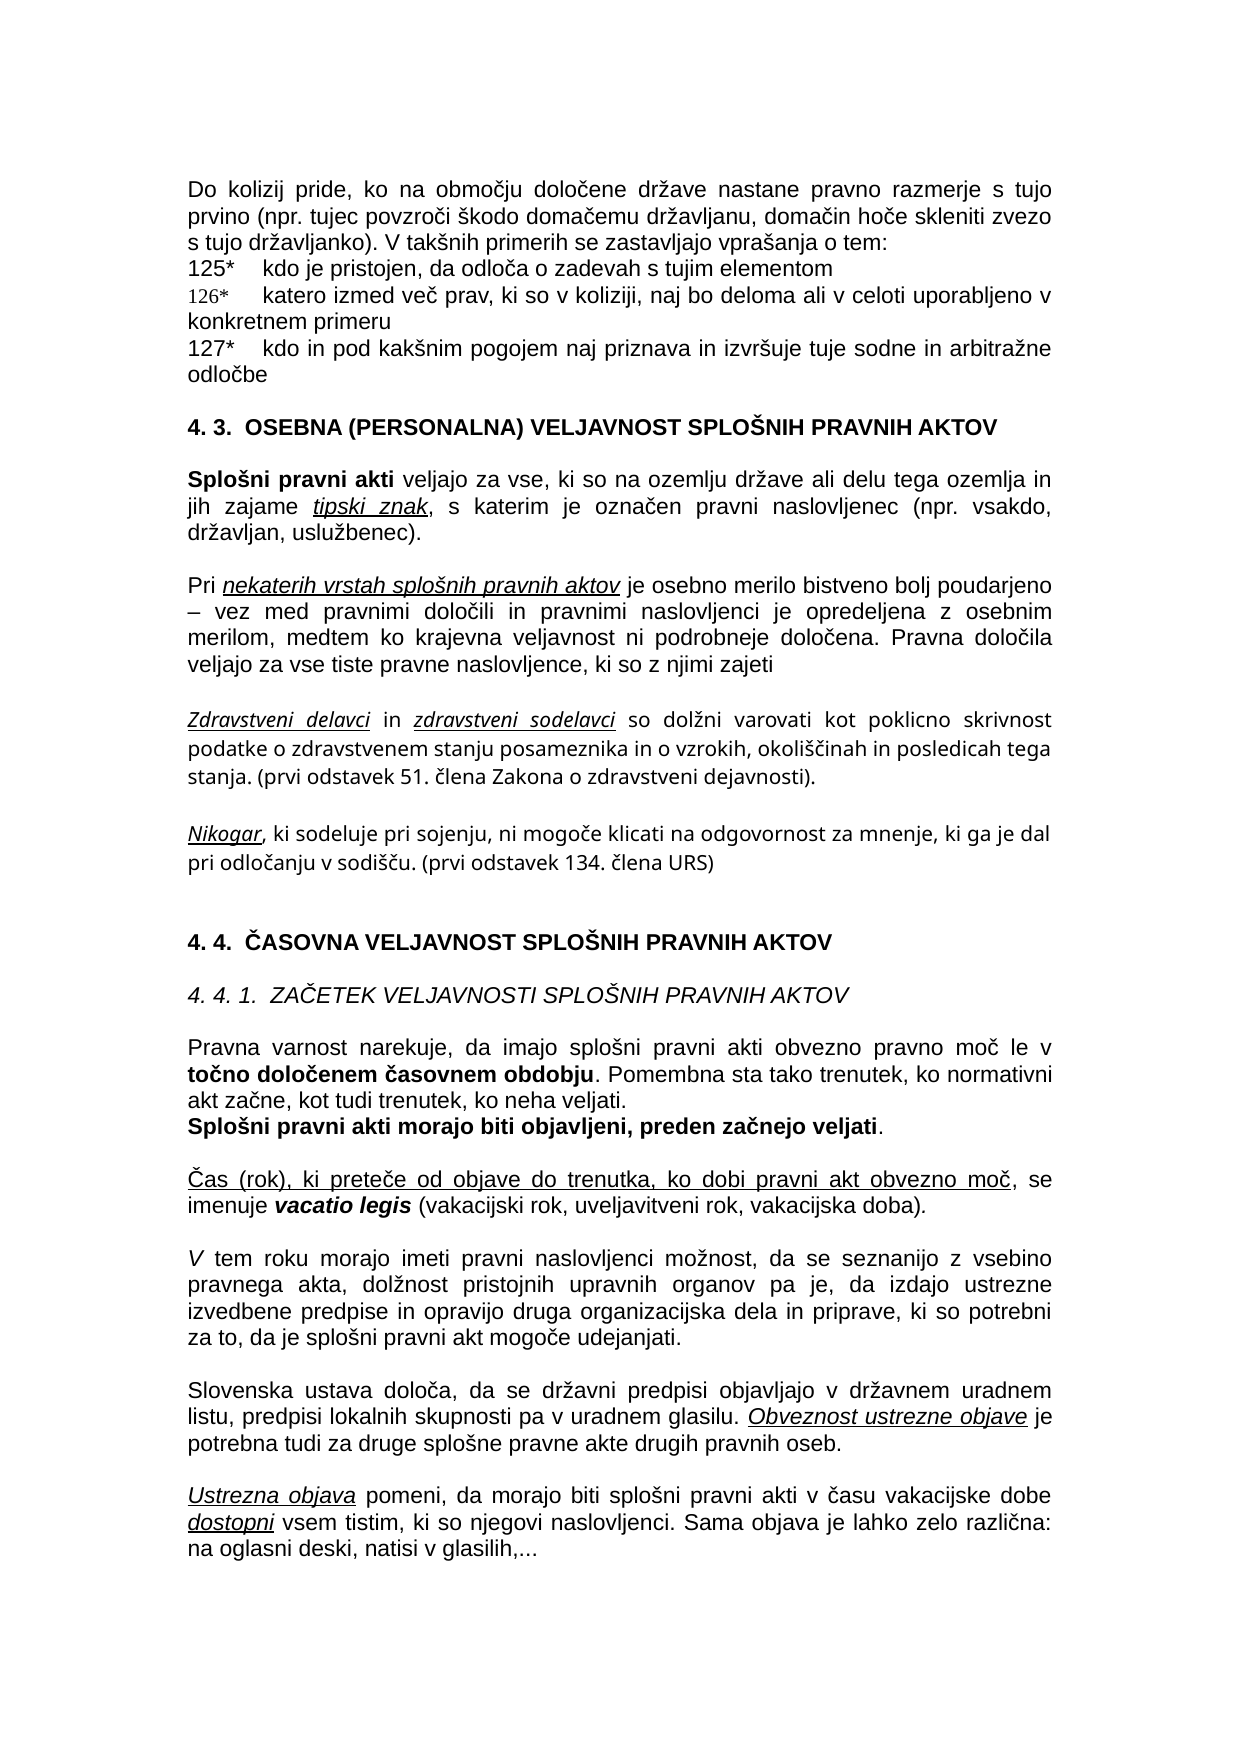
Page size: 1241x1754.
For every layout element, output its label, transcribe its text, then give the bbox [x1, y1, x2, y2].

text 4. 4. ČASOVNA VELJAVNOST SPLOŠNIH PRAVNIH AKTOV [187, 929, 1053, 955]
text Do kolizij pride, ko na območju določene države nastane pravno razmerje s tujo prvino (npr. tujec povzroči škodo domačemu državljanu, domačin hoče skleniti zvezo s tujo državljanko). V takšnih primerih se zastavljajo vprašanja o tem: [187, 176, 1053, 255]
text Ustrezna objava pomeni, da morajo biti splošni pravni akti v času vakacijske dobe dostopni vsem tistim, ki so njegovi naslovljenci. Sama objava je lahko zelo različna: na oglasni deski, natisi v glasilih,... [187, 1482, 1053, 1561]
text Splošni pravni akti morajo biti objavljeni, preden začnejo veljati. [187, 1113, 1053, 1140]
text Čas (rok), ki preteče od objave do trenutka, ko dobi pravni akt obvezno moč, se imenuje vacatio legis (vakacijski rok, uveljavitveni rok, vakacijska doba). [187, 1166, 1053, 1219]
text Pravna varnost narekuje, da imajo splošni pravni akti obvezno pravno moč le v točno določenem časovnem obdobju. Pomembna sta tako trenutek, ko normativni akt začne, kot tudi trenutek, ko neha veljati. [187, 1034, 1053, 1113]
text 4. 4. 1. ZAČETEK VELJAVNOSTI SPLOŠNIH PRAVNIH AKTOV [187, 982, 1053, 1008]
text Slovenska ustava določa, da se državni predpisi objavljajo v državnem uradnem listu, predpisi lokalnih skupnosti pa v uradnem glasilu. Obveznost ustrezne objave je potrebna tudi za druge splošne pravne akte drugih pravnih oseb. [187, 1377, 1053, 1456]
text Splošni pravni akti veljajo za vse, ki so na ozemlju države ali delu tega ozemlja in jih zajame tipski znak, s katerim je označen pravni naslovljenec (npr. vsakdo, državljan, uslužbenec). [187, 466, 1053, 545]
list kdo je pristojen, da odloča o zadevah s tujim elementom [187, 255, 1053, 282]
text 4. 3. OSEBNA (PERSONALNA) VELJAVNOST SPLOŠNIH PRAVNIH AKTOV [187, 413, 1053, 440]
text Zdravstveni delavci in zdravstveni sodelavci so dolžni varovati kot poklicno skrivnost podatke o zdravstvenem stanju posameznika in o vzrokih, okoliščinah in posledicah tega stanja. (prvi odstavek 51. člena Zakona o zdravstveni dejavnosti). [187, 706, 1053, 791]
list kdo in pod kakšnim pogojem naj priznava in izvršuje tuje sodne in arbitražne odločbe [187, 334, 1053, 387]
text Nikogar, ki sodeluje pri sojenju, ni mogoče klicati na odgovornost za mnenje, ki ga je dal pri odločanju v sodišču. (prvi odstavek 134. člena URS) [187, 819, 1053, 876]
list katero izmed več prav, ki so v koliziji, naj bo deloma ali v celoti uporabljeno v konkretnem primeru [187, 282, 1053, 334]
text V tem roku morajo imeti pravni naslovljenci možnost, da se seznanijo z vsebino pravnega akta, dolžnost pristojnih upravnih organov pa je, da izdajo ustrezne izvedbene predpise in opravijo druga organizacijska dela in priprave, ki so potrebni za to, da je splošni pravni akt mogoče udejanjati. [187, 1245, 1053, 1351]
text Pri nekaterih vrstah splošnih pravnih aktov je osebno merilo bistveno bolj poudarjeno – vez med pravnimi določili in pravnimi naslovljenci je opredeljena z osebnim merilom, medtem ko krajevna veljavnost ni podrobneje določena. Pravna določila veljajo za vse tiste pravne naslovljence, ki so z njimi zajeti [187, 572, 1053, 677]
